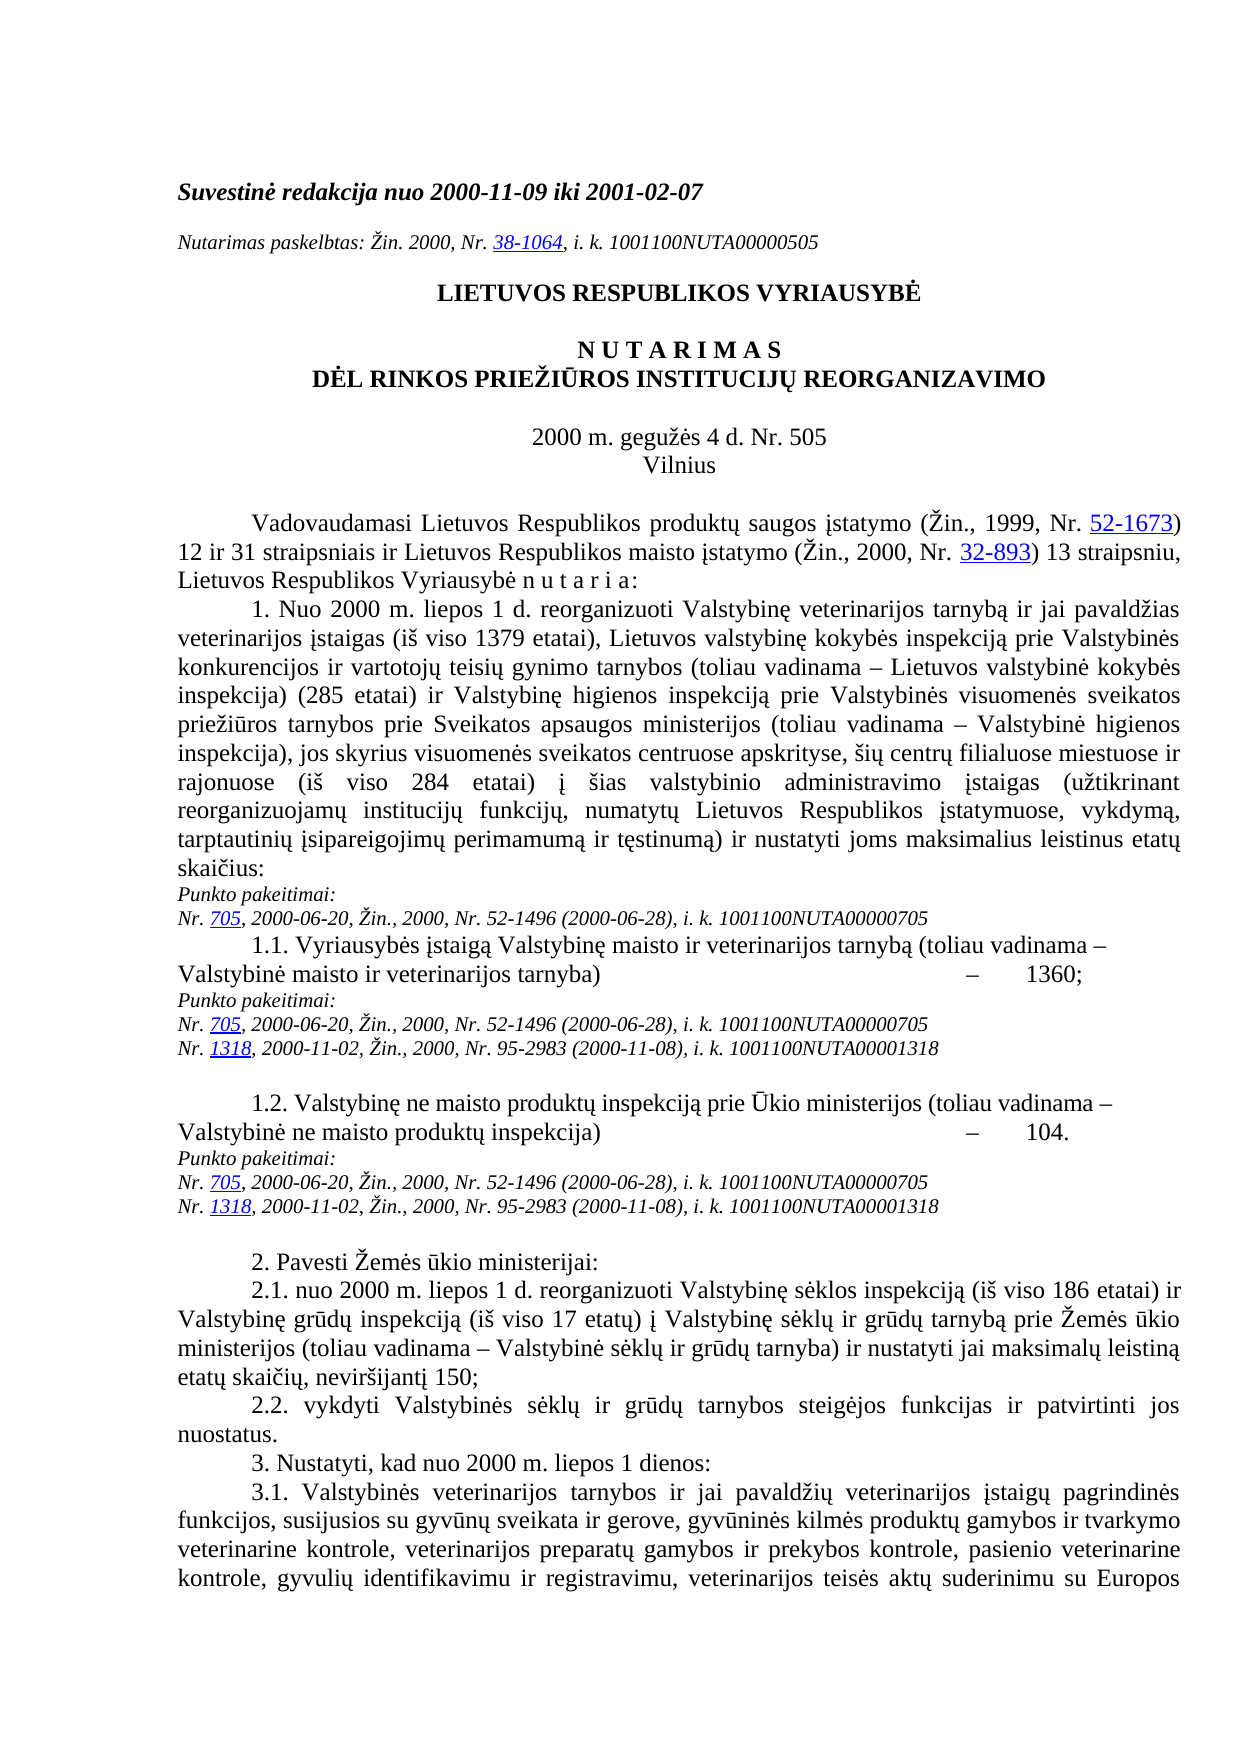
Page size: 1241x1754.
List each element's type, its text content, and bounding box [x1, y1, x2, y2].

text N U T A R I M A S [177, 336, 1181, 364]
text 3. Nustatyti, kad nuo 2000 m. liepos 1 dienos: [177, 1448, 1181, 1477]
text 2.2. vykdyti Valstybinės sėklų ir grūdų tarnybos steigėjos funkcijas ir patvirtinti jos nuostatus. [177, 1391, 1181, 1448]
text 2. Pavesti Žemės ūkio ministerijai: [177, 1247, 1181, 1276]
text 1. Nuo 2000 m. liepos 1 d. reorganizuoti Valstybinę veterinarijos tarnybą ir jai pavaldžias veterinarijos įstaigas (iš viso 1379 etatai), Lietuvos valstybinę kokybės inspekciją prie Valstybinės konkurencijos ir vartotojų teisių gynimo tarnybos (toliau vadinama – Lietuvos valstybinė kokybės inspekcija) (285 etatai) ir Valstybinę higienos inspekciją prie Valstybinės visuomenės sveikatos priežiūros tarnybos prie Sveikatos apsaugos ministerijos (toliau vadinama – Valstybinė higienos inspekcija), jos skyrius visuomenės sveikatos centruose apskrityse, šių centrų filialuose miestuose ir rajonuose (iš viso 284 etatai) į šias valstybinio administravimo įstaigas (užtikrinant reorganizuojamų institucijų funkcijų, numatytų Lietuvos Respublikos įstatymuose, vykdymą, tarptautinių įsipareigojimų perimamumą ir tęstinumą) ir nustatyti joms maksimalius leistinus etatų skaičius: [177, 594, 1181, 882]
text Suvestinė redakcija nuo 2000-11-09 iki 2001-02-07 [177, 177, 1181, 206]
text 2000 m. gegužės 4 d. Nr. 505 [177, 422, 1181, 451]
text Punkto pakeitimai: [177, 987, 1181, 1012]
text Nr. 705, 2000-06-20, Žin., 2000, Nr. 52-1496 (2000-06-28), i. k. 1001100NUTA00000705 [177, 906, 1181, 930]
text 2.1. nuo 2000 m. liepos 1 d. reorganizuoti Valstybinę sėklos inspekciją (iš viso 186 etatai) ir Valstybinę grūdų inspekciją (iš viso 17 etatų) į Valstybinę sėklų ir grūdų tarnybą prie Žemės ūkio ministerijos (toliau vadinama – Valstybinė sėklų ir grūdų tarnyba) ir nustatyti jai maksimalų leistiną etatų skaičių, neviršijantį 150; [177, 1276, 1181, 1391]
text Vadovaudamasi Lietuvos Respublikos produktų saugos įstatymo (Žin., 1999, Nr. 52-1673) 12 ir 31 straipsniais ir Lietuvos Respublikos maisto įstatymo (Žin., 2000, Nr. 32-893) 13 straipsniu, Lietuvos Respublikos Vyriausybė nutaria: [177, 508, 1181, 594]
text Nutarimas paskelbtas: Žin. 2000, Nr. 38-1064, i. k. 1001100NUTA00000505 [177, 230, 1181, 254]
text 3.1. Valstybinės veterinarijos tarnybos ir jai pavaldžių veterinarijos įstaigų pagrindinės funkcijos, susijusios su gyvūnų sveikata ir gerove, gyvūninės kilmės produktų gamybos ir tvarkymo veterinarine kontrole, veterinarijos preparatų gamybos ir prekybos kontrole, pasienio veterinarine kontrole, gyvulių identifikavimu ir registravimu, veterinarijos teisės aktų suderinimu su Europos [177, 1477, 1181, 1592]
text LIETUVOS RESPUBLIKOS VYRIAUSYBĖ [177, 278, 1181, 307]
text 1.1. Vyriausybės įstaigą Valstybinę maisto ir veterinarijos tarnybą (toliau vadinama – Valstybinė maisto ir veterinarijos tarnyba) – 1360; [177, 930, 1181, 987]
text Nr. 1318, 2000-11-02, Žin., 2000, Nr. 95-2983 (2000-11-08), i. k. 1001100NUTA00001318 [177, 1036, 1181, 1060]
text Nr. 705, 2000-06-20, Žin., 2000, Nr. 52-1496 (2000-06-28), i. k. 1001100NUTA00000705 [177, 1170, 1181, 1194]
text Vilnius [177, 451, 1181, 479]
text Punkto pakeitimai: [177, 1146, 1181, 1170]
text Nr. 705, 2000-06-20, Žin., 2000, Nr. 52-1496 (2000-06-28), i. k. 1001100NUTA00000705 [177, 1012, 1181, 1036]
text DĖL RINKOS PRIEŽIŪROS INSTITUCIJŲ REORGANIZAVIMO [177, 364, 1181, 393]
text Punkto pakeitimai: [177, 882, 1181, 906]
text Nr. 1318, 2000-11-02, Žin., 2000, Nr. 95-2983 (2000-11-08), i. k. 1001100NUTA00001318 [177, 1194, 1181, 1218]
text 1.2. Valstybinę ne maisto produktų inspekciją prie Ūkio ministerijos (toliau vadinama – Valstybinė ne maisto produktų inspekcija) – 104. [177, 1088, 1181, 1146]
